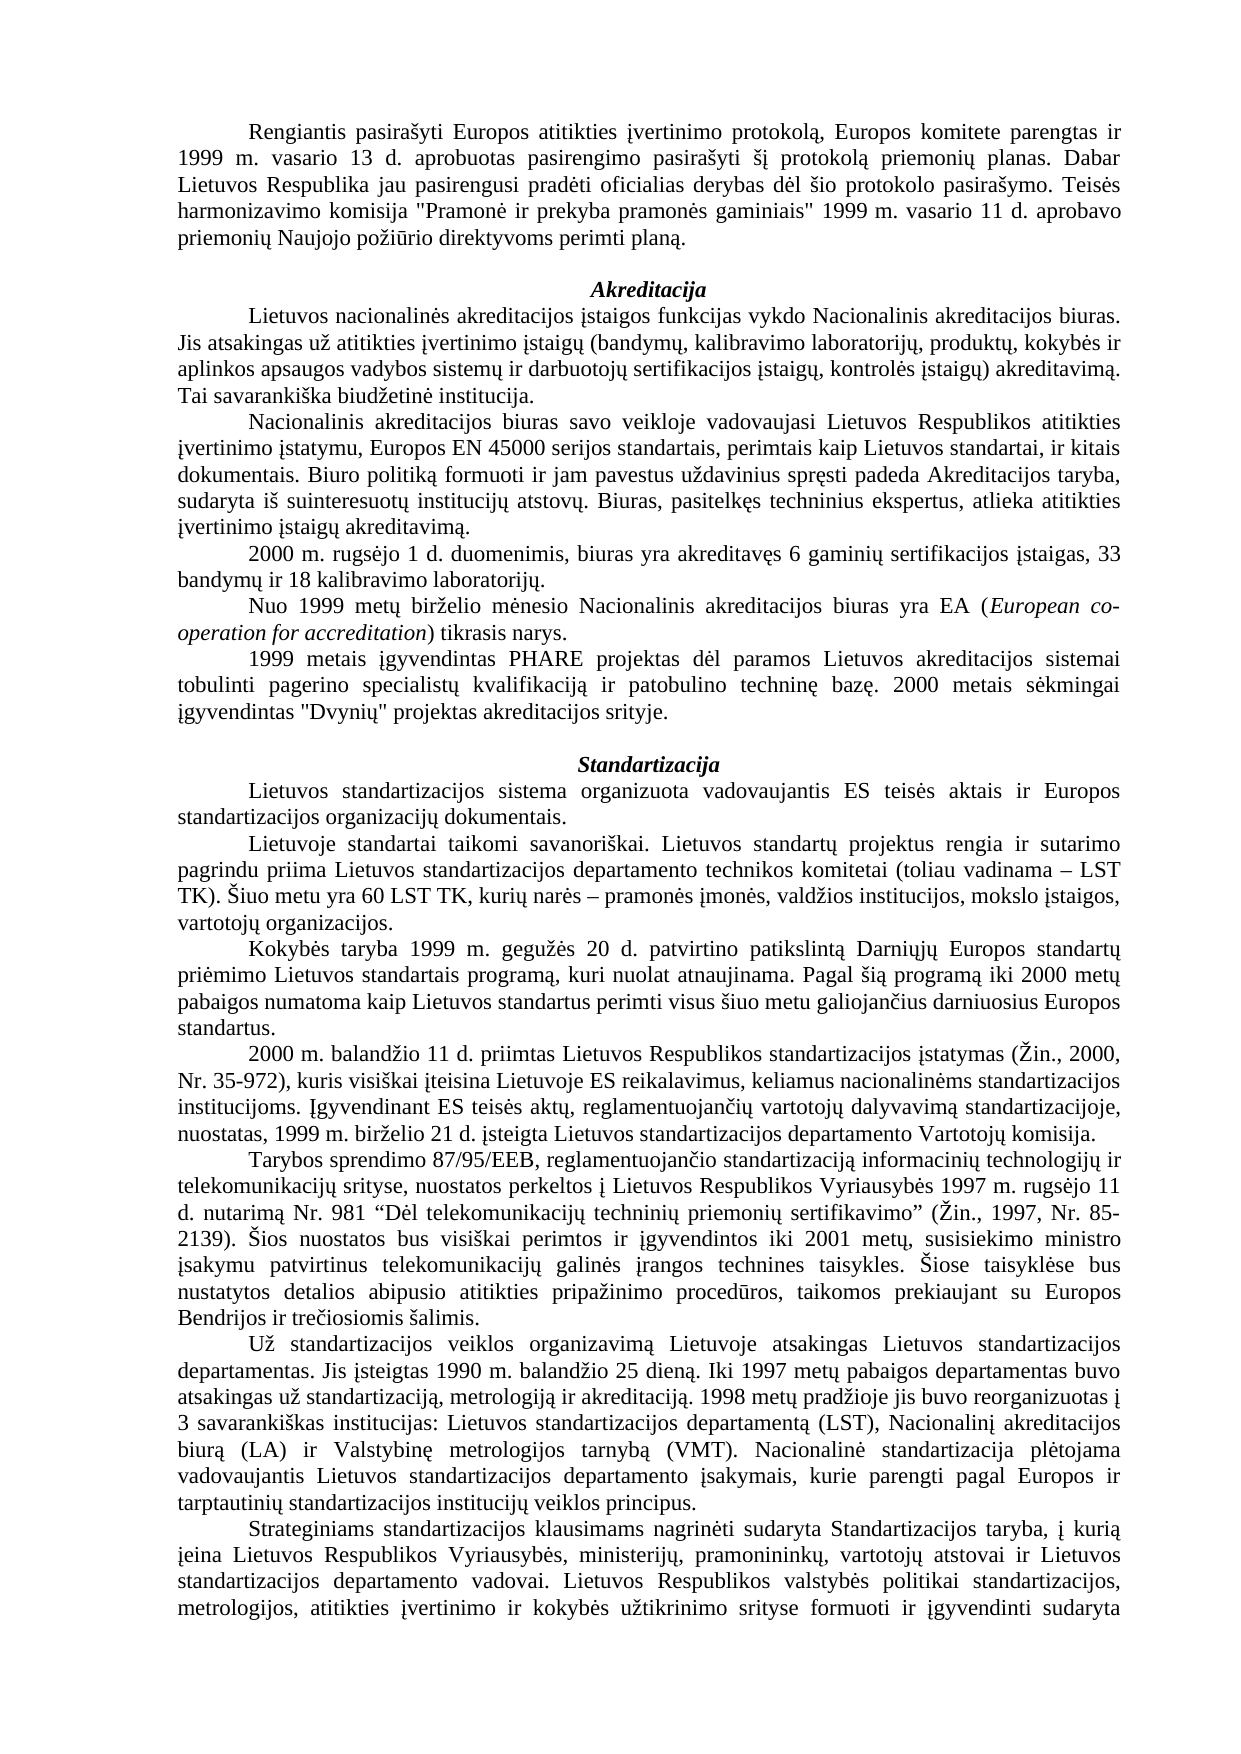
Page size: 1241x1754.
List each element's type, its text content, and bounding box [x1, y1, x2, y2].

text Standartizacija [177, 751, 1122, 777]
text Kokybės taryba 1999 m. gegužės 20 d. patvirtino patikslintą Darniųjų Europos standartų priėmimo Lietuvos standartais programą, kuri nuolat atnaujinama. Pagal šią programą iki 2000 metų pabaigos numatoma kaip Lietuvos standartus perimti visus šiuo metu galiojančius darniuosius Europos standartus. [177, 935, 1122, 1041]
text Strateginiams standartizacijos klausimams nagrinėti sudaryta Standartizacijos taryba, į kurią įeina Lietuvos Respublikos Vyriausybės, ministerijų, pramonininkų, vartotojų atstovai ir Lietuvos standartizacijos departamento vadovai. Lietuvos Respublikos valstybės politikai standartizacijos, metrologijos, atitikties įvertinimo ir kokybės užtikrinimo srityse formuoti ir įgyvendinti sudaryta [177, 1515, 1122, 1620]
text 2000 m. balandžio 11 d. priimtas Lietuvos Respublikos standartizacijos įstatymas (Žin., 2000, Nr. 35-972), kuris visiškai įteisina Lietuvoje ES reikalavimus, keliamus nacionalinėms standartizacijos institucijoms. Įgyvendinant ES teisės aktų, reglamentuojančių vartotojų dalyvavimą standartizacijoje, nuostatas, 1999 m. birželio 21 d. įsteigta Lietuvos standartizacijos departamento Vartotojų komisija. [177, 1041, 1122, 1146]
text Tarybos sprendimo 87/95/EEB, reglamentuojančio standartizaciją informacinių technologijų ir telekomunikacijų srityse, nuostatos perkeltos į Lietuvos Respublikos Vyriausybės 1997 m. rugsėjo 11 d. nutarimą Nr. 981 “Dėl telekomunikacijų techninių priemonių sertifikavimo” (Žin., 1997, Nr. 85-2139). Šios nuostatos bus visiškai perimtos ir įgyvendintos iki 2001 metų, susisiekimo ministro įsakymu patvirtinus telekomunikacijų galinės įrangos technines taisykles. Šiose taisyklėse bus nustatytos detalios abipusio atitikties pripažinimo procedūros, taikomos prekiaujant su Europos Bendrijos ir trečiosiomis šalimis. [177, 1146, 1122, 1330]
text Nacionalinis akreditacijos biuras savo veikloje vadovaujasi Lietuvos Respublikos atitikties įvertinimo įstatymu, Europos EN 45000 serijos standartais, perimtais kaip Lietuvos standartai, ir kitais dokumentais. Biuro politiką formuoti ir jam pavestus uždavinius spręsti padeda Akreditacijos taryba, sudaryta iš suinteresuotų institucijų atstovų. Biuras, pasitelkęs techninius ekspertus, atlieka atitikties įvertinimo įstaigų akreditavimą. [177, 408, 1122, 540]
text 2000 m. rugsėjo 1 d. duomenimis, biuras yra akreditavęs 6 gaminių sertifikacijos įstaigas, 33 bandymų ir 18 kalibravimo laboratorijų. [177, 540, 1122, 592]
text Lietuvos standartizacijos sistema organizuota vadovaujantis ES teisės aktais ir Europos standartizacijos organizacijų dokumentais. [177, 777, 1122, 830]
text Rengiantis pasirašyti Europos atitikties įvertinimo protokolą, Europos komitete parengtas ir 1999 m. vasario 13 d. aprobuotas pasirengimo pasirašyti šį protokolą priemonių planas. Dabar Lietuvos Respublika jau pasirengusi pradėti oficialias derybas dėl šio protokolo pasirašymo. Teisės harmonizavimo komisija "Pramonė ir prekyba pramonės gaminiais" 1999 m. vasario 11 d. aprobavo priemonių Naujojo požiūrio direktyvoms perimti planą. [177, 118, 1122, 250]
text Lietuvoje standartai taikomi savanoriškai. Lietuvos standartų projektus rengia ir sutarimo pagrindu priima Lietuvos standartizacijos departamento technikos komitetai (toliau vadinama – LST TK). Šiuo metu yra 60 LST TK, kurių narės – pramonės įmonės, valdžios institucijos, mokslo įstaigos, vartotojų organizacijos. [177, 830, 1122, 935]
text Nuo 1999 metų birželio mėnesio Nacionalinis akreditacijos biuras yra EA (European co-operation for accreditation) tikrasis narys. [177, 592, 1122, 645]
text 1999 metais įgyvendintas PHARE projektas dėl paramos Lietuvos akreditacijos sistemai tobulinti pagerino specialistų kvalifikaciją ir patobulino techninę bazę. 2000 metais sėkmingai įgyvendintas "Dvynių" projektas akreditacijos srityje. [177, 645, 1122, 724]
text Lietuvos nacionalinės akreditacijos įstaigos funkcijas vykdo Nacionalinis akreditacijos biuras. Jis atsakingas už atitikties įvertinimo įstaigų (bandymų, kalibravimo laboratorijų, produktų, kokybės ir aplinkos apsaugos vadybos sistemų ir darbuotojų sertifikacijos įstaigų, kontrolės įstaigų) akreditavimą. Tai savarankiška biudžetinė institucija. [177, 303, 1122, 408]
text Akreditacija [177, 276, 1122, 303]
text Už standartizacijos veiklos organizavimą Lietuvoje atsakingas Lietuvos standartizacijos departamentas. Jis įsteigtas 1990 m. balandžio 25 dieną. Iki 1997 metų pabaigos departamentas buvo atsakingas už standartizaciją, metrologiją ir akreditaciją. 1998 metų pradžioje jis buvo reorganizuotas į 3 savarankiškas institucijas: Lietuvos standartizacijos departamentą (LST), Nacionalinį akreditacijos biurą (LA) ir Valstybinę metrologijos tarnybą (VMT). Nacionalinė standartizacija plėtojama vadovaujantis Lietuvos standartizacijos departamento įsakymais, kurie parengti pagal Europos ir tarptautinių standartizacijos institucijų veiklos principus. [177, 1330, 1122, 1515]
